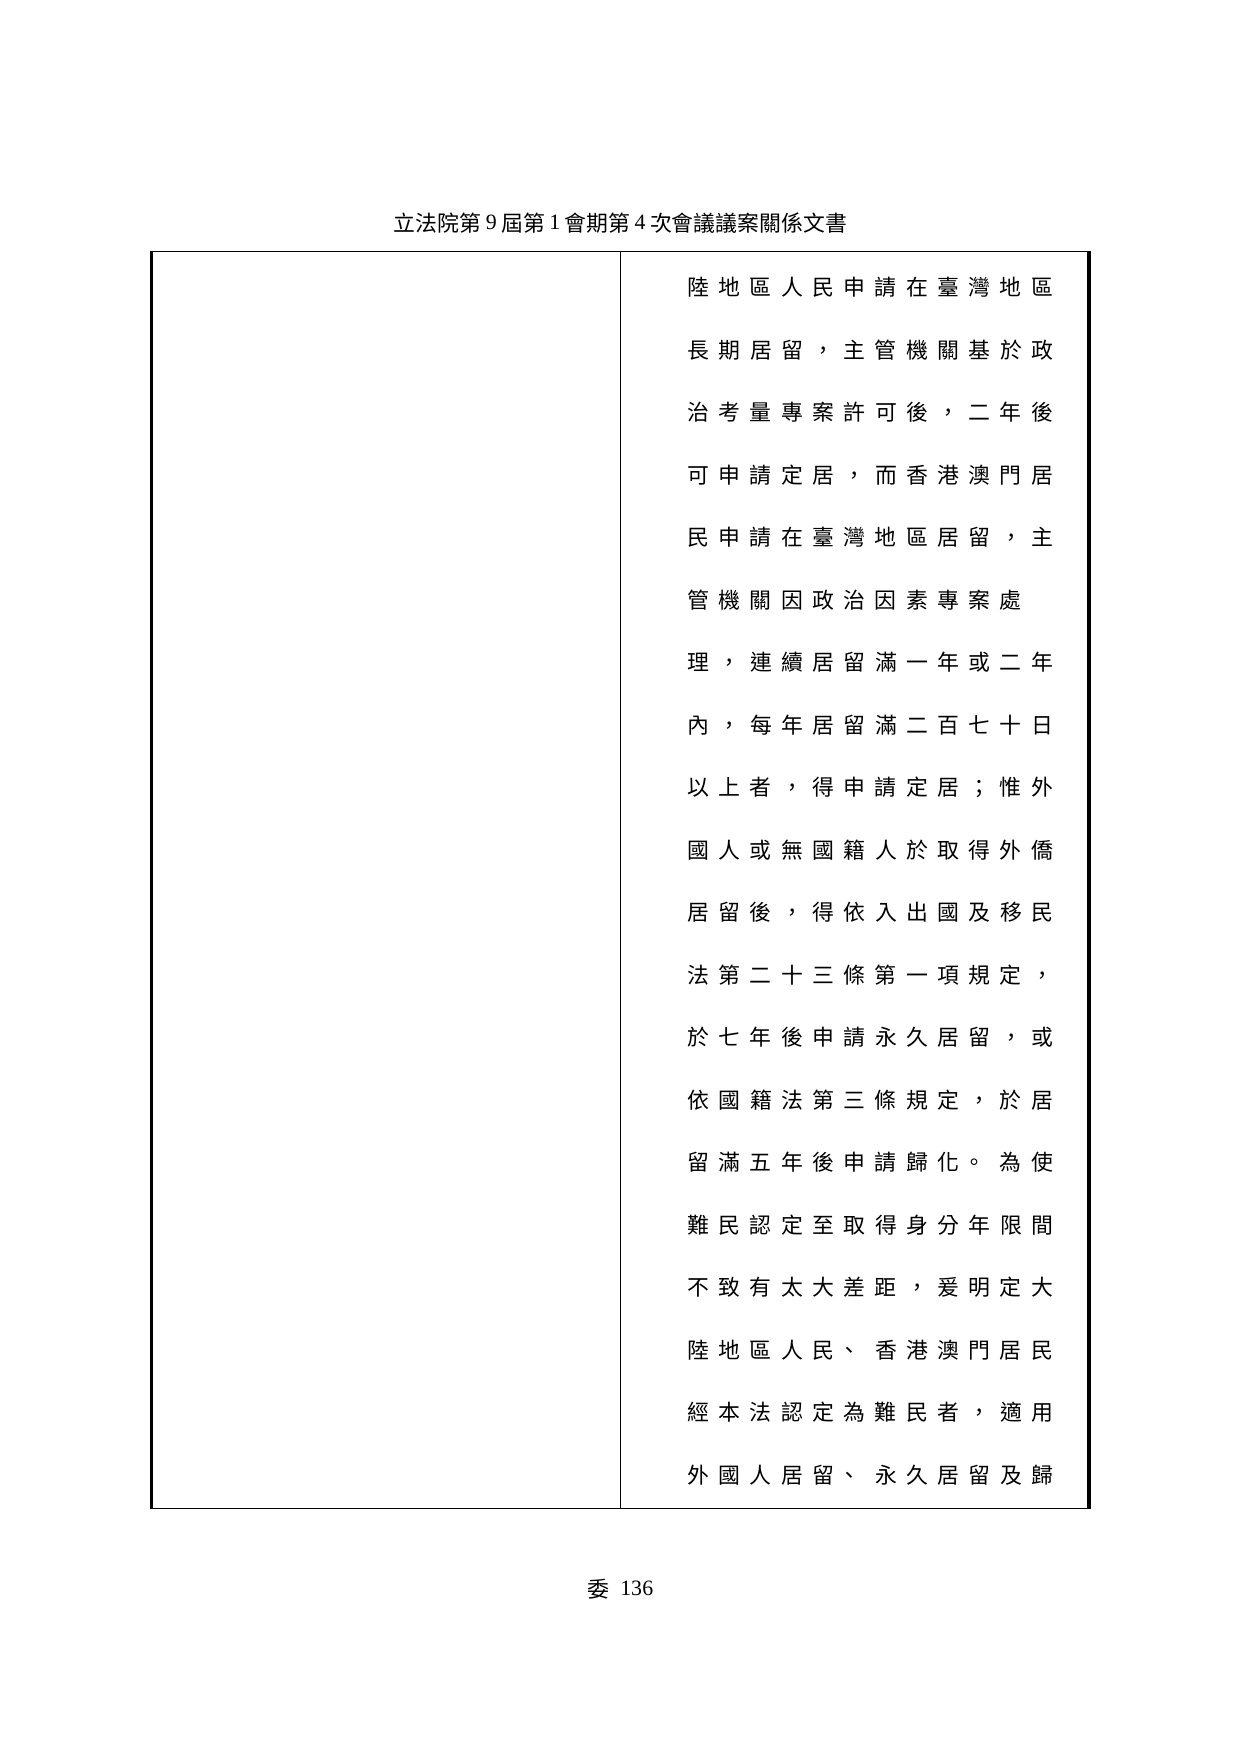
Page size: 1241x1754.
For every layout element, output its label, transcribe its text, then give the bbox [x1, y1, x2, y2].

table_cell 陸地區人民申請在臺灣地區長期居留，主管機關基於政治考量專案許可後，二年後可申請定居，而香港澳門居民申請在臺灣地區居留，主管機關因政治因素專案處理，連續居留滿一年或二年內，每年居留滿二百七十日以上者，得申請定居；惟外國人或無國籍人於取得外僑居留後，得依入出國及移民法第二十三條第一項規定，於七年後申請永久居留，或依國籍法第三條規定，於居留滿五年後申請歸化。為使難民認定至取得身分年限間不致有太大差距，爰明定大陸地區人民、香港澳門居民經本法認定為難民者，適用外國人居留、永久居留及歸 [621, 252, 1087, 1508]
table_cell [153, 252, 620, 1508]
